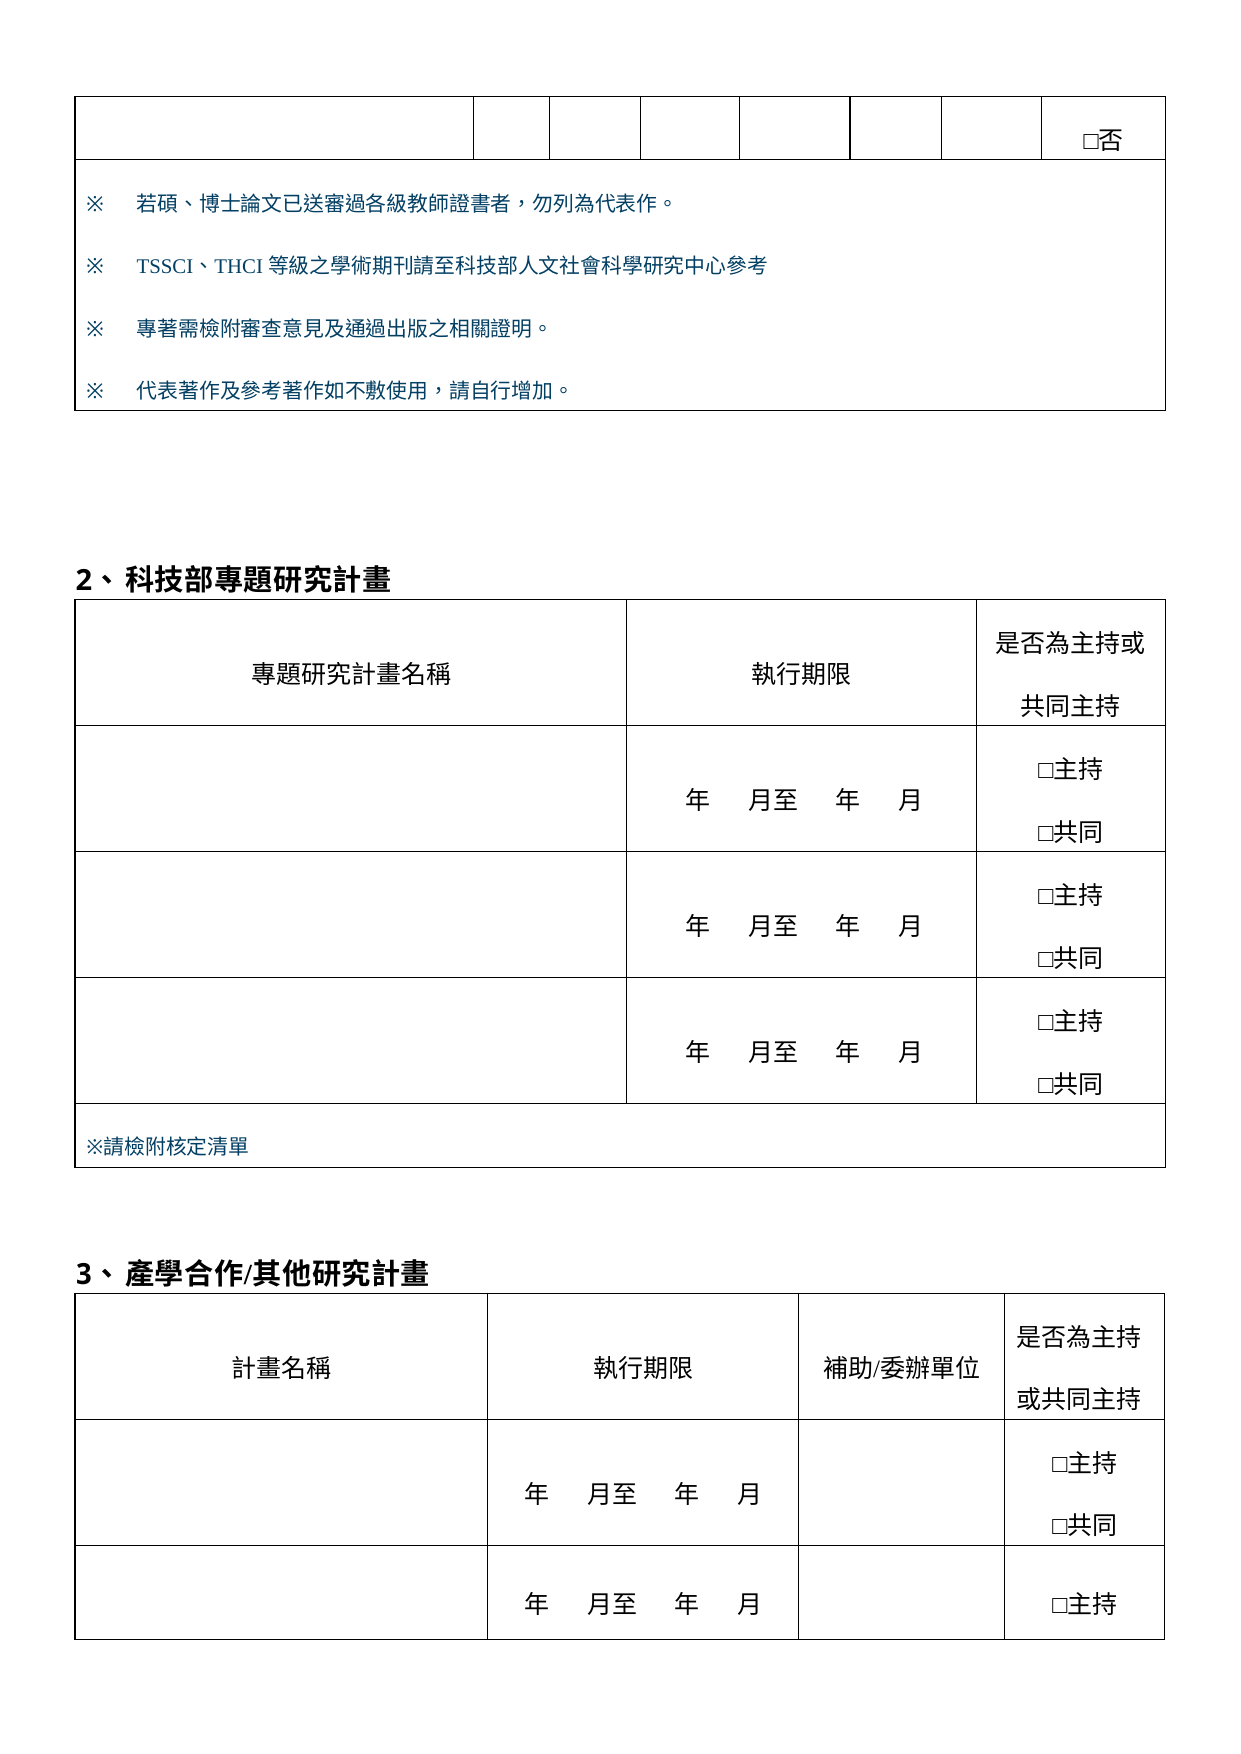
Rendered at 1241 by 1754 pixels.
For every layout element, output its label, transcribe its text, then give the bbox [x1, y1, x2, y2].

list 科技部專題研究計畫 [75, 536, 1165, 599]
table_header 是否為主持或共同主持 [1005, 1294, 1164, 1419]
table_cell [76, 97, 473, 159]
table_cell [641, 97, 739, 159]
table_header 計畫名稱 [76, 1294, 487, 1419]
table_cell [76, 1420, 487, 1545]
table_cell ※請檢附核定清單 [76, 1104, 1165, 1167]
table_cell [942, 97, 1041, 159]
table_cell □否 [1042, 97, 1165, 159]
table_cell [740, 97, 849, 159]
table_cell 年 月至 年 月 [488, 1420, 798, 1545]
table_cell 年 月至 年 月 [627, 852, 976, 977]
table_cell 年 月至 年 月 [627, 978, 976, 1103]
table_cell □主持 [1005, 1546, 1164, 1639]
list 產學合作/其他研究計畫 [75, 1230, 1165, 1293]
table_header 執行期限 [627, 600, 976, 725]
table_cell [76, 978, 626, 1103]
table_header 執行期限 [488, 1294, 798, 1419]
table_cell [76, 852, 626, 977]
table_cell [76, 1546, 487, 1639]
table_cell [799, 1420, 1004, 1545]
table_header 專題研究計畫名稱 [76, 600, 626, 725]
table_cell 年 月至 年 月 [627, 726, 976, 851]
table_header 補助/委辦單位 [799, 1294, 1004, 1419]
table_cell [474, 97, 549, 159]
table_cell [550, 97, 640, 159]
table_cell 年 月至 年 月 [488, 1546, 798, 1639]
table_cell [851, 97, 941, 159]
table_header 是否為主持或共同主持 [977, 600, 1165, 725]
table_cell □主持 □共同 [977, 978, 1165, 1103]
table_cell [799, 1546, 1004, 1639]
table_cell □主持 □共同 [977, 852, 1165, 977]
table_cell [76, 726, 626, 851]
table_cell □主持 □共同 [977, 726, 1165, 851]
table_cell □主持 □共同 [1005, 1420, 1164, 1545]
table_cell 若碩、博士論文已送審過各級教師證書者，勿列為代表作。 TSSCI、THCI 等級之學術期刊請至科技部人文社會科學研究中心參考 專著需檢附審查意見及通過出版之相關證明。 代表著作及參考著作如不敷使用，請自行增加。 [76, 160, 1165, 410]
